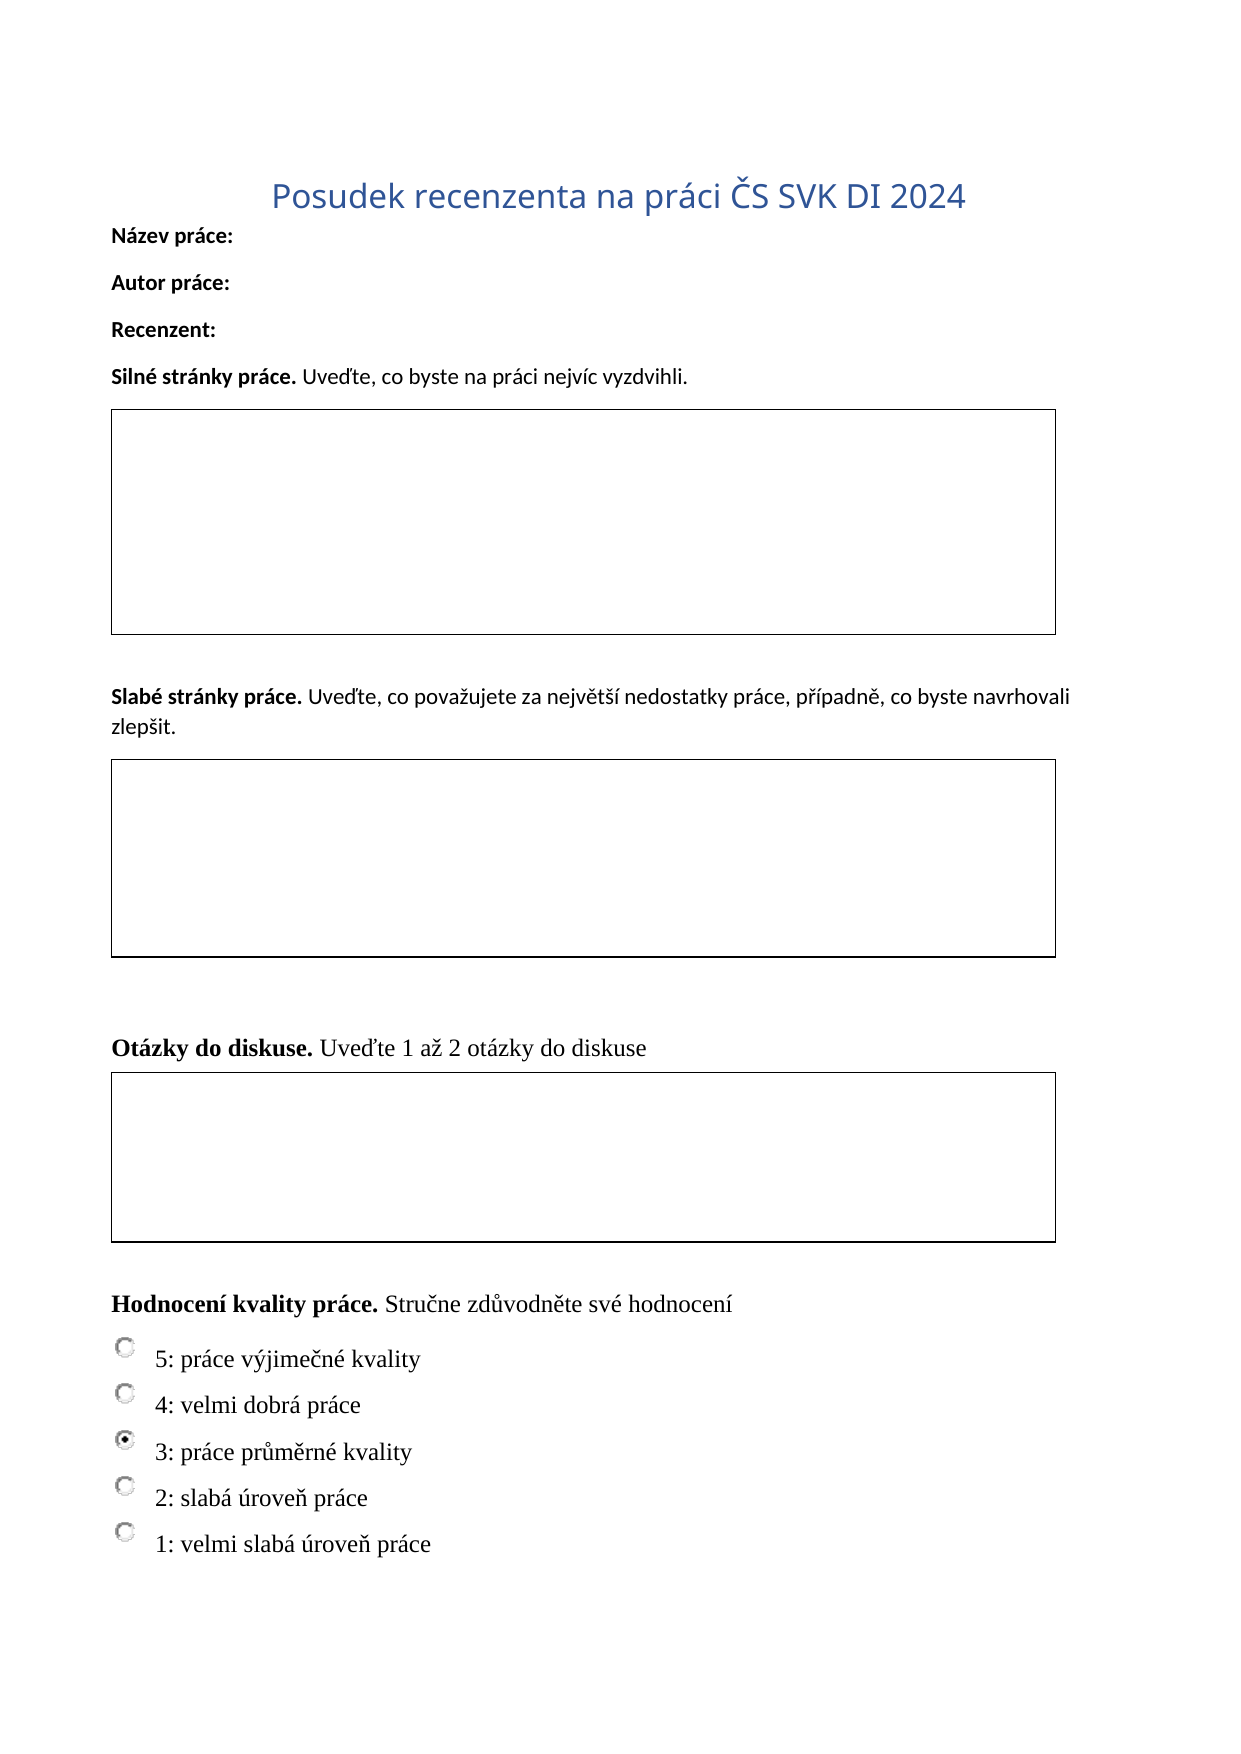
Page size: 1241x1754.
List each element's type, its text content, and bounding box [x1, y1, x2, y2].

table_cell 4: velmi dobrá práce [111, 1375, 442, 1421]
table_header [112, 410, 1055, 634]
table_header 5: práce výjimečné kvality [111, 1329, 442, 1375]
table_header [112, 760, 1055, 956]
text Slabé stránky práce. Uveďte, co považujete za největší nedostatky práce, případně, co byste navrhovali zlepšit. [111, 682, 1127, 740]
table_cell 2: slabá úroveň práce [111, 1467, 442, 1513]
text Název práce: [111, 222, 1127, 249]
table_cell 3: práce průměrné kvality [111, 1421, 442, 1467]
text Silné stránky práce. Uveďte, co byste na práci nejvíc vyzdvihli. [111, 362, 1127, 390]
text Otázky do diskuse. Uveďte 1 až 2 otázky do diskuse [111, 1033, 1127, 1062]
subtitle Posudek recenzenta na práci ČS SVK DI 2024 [111, 173, 1127, 218]
table_header [112, 1073, 1055, 1241]
table_cell 1: velmi slabá úroveň práce [111, 1513, 442, 1559]
text Recenzent: [111, 315, 1127, 343]
text Hodnocení kvality práce. Stručne zdůvodněte své hodnocení [111, 1289, 1127, 1318]
text Autor práce: [111, 268, 1127, 296]
